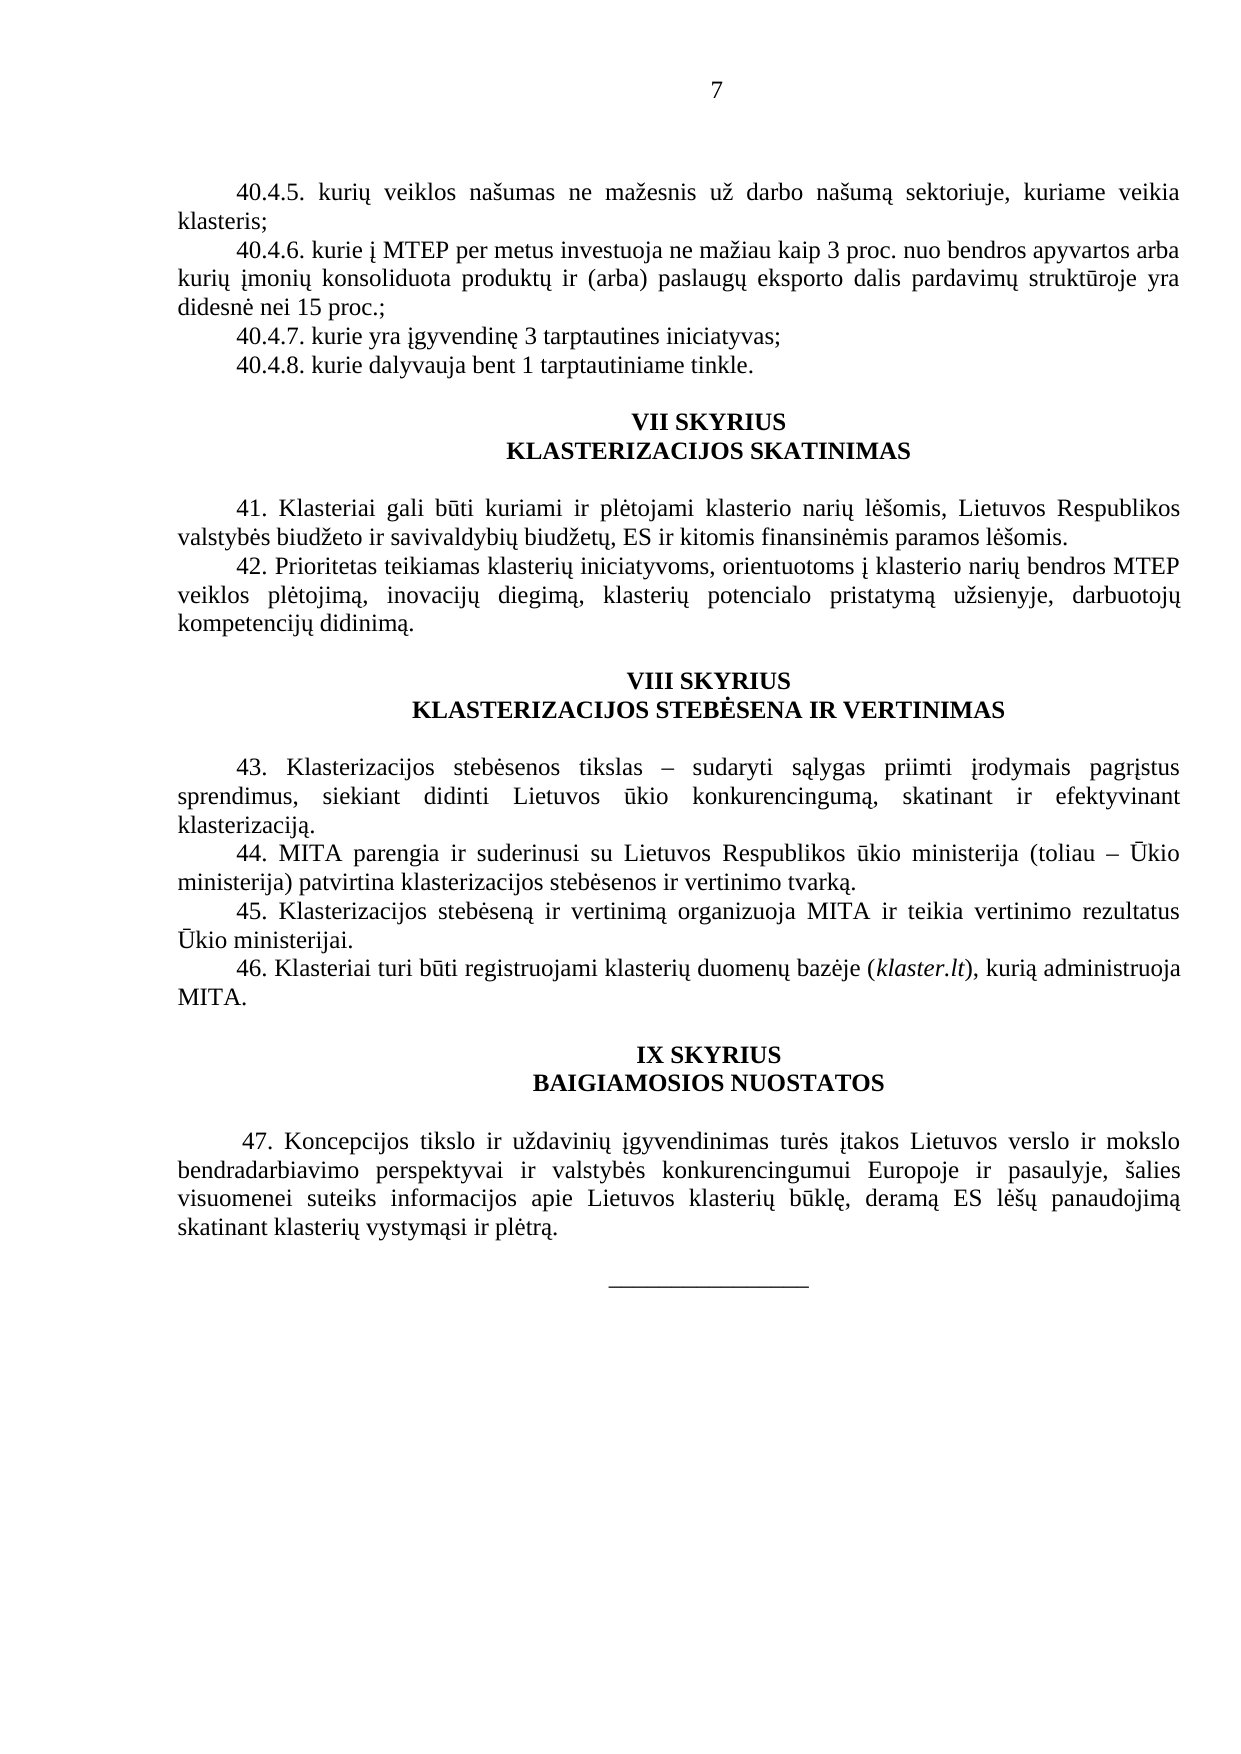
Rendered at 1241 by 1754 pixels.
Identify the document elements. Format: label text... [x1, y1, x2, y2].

text –––––––––––––––– [177, 1270, 1181, 1298]
text 47. Koncepcijos tikslo ir uždavinių įgyvendinimas turės įtakos Lietuvos verslo ir mokslo bendradarbiavimo perspektyvai ir valstybės konkurencingumui Europoje ir pasaulyje, šalies visuomenei suteiks informacijos apie Lietuvos klasterių būklę, deramą ES lėšų panaudojimą skatinant klasterių vystymąsi ir plėtrą. [177, 1126, 1181, 1241]
text 41. Klasteriai gali būti kuriami ir plėtojami klasterio narių lėšomis, Lietuvos Respublikos valstybės biudžeto ir savivaldybių biudžetų, ES ir kitomis finansinėmis paramos lėšomis. [177, 493, 1181, 551]
text VII SKYRIUS [177, 407, 1181, 436]
text BAIGIAMOSIOS NUOSTATOS [177, 1068, 1181, 1097]
text KLASTERIZACIJOS STEBĖSENA IR VERTINIMAS [177, 695, 1181, 723]
text 40.4.5. kurių veiklos našumas ne mažesnis už darbo našumą sektoriuje, kuriame veikia klasteris; [177, 177, 1181, 235]
text 43. Klasterizacijos stebėsenos tikslas – sudaryti sąlygas priimti įrodymais pagrįstus sprendimus, siekiant didinti Lietuvos ūkio konkurencingumą, skatinant ir efektyvinant klasterizaciją. [177, 752, 1181, 838]
text 40.4.6. kurie į MTEP per metus investuoja ne mažiau kaip 3 proc. nuo bendros apyvartos arba kurių įmonių konsoliduota produktų ir (arba) paslaugų eksporto dalis pardavimų struktūroje yra didesnė nei 15 proc.; [177, 235, 1181, 321]
text 46. Klasteriai turi būti registruojami klasterių duomenų bazėje (klaster.lt), kurią administruoja MITA. [177, 953, 1181, 1011]
text KLASTERIZACIJOS SKATINIMAS [177, 436, 1181, 465]
text 44. MITA parengia ir suderinusi su Lietuvos Respublikos ūkio ministerija (toliau – Ūkio ministerija) patvirtina klasterizacijos stebėsenos ir vertinimo tvarką. [177, 838, 1181, 896]
text IX SKYRIUS [177, 1040, 1181, 1068]
text 40.4.8. kurie dalyvauja bent 1 tarptautiniame tinkle. [177, 350, 1181, 378]
text 42. Prioritetas teikiamas klasterių iniciatyvoms, orientuotoms į klasterio narių bendros MTEP veiklos plėtojimą, inovacijų diegimą, klasterių potencialo pristatymą užsienyje, darbuotojų kompetencijų didinimą. [177, 551, 1181, 637]
text VIII SKYRIUS [177, 666, 1181, 695]
text 45. Klasterizacijos stebėseną ir vertinimą organizuoja MITA ir teikia vertinimo rezultatus Ūkio ministerijai. [177, 896, 1181, 953]
text 40.4.7. kurie yra įgyvendinę 3 tarptautines iniciatyvas; [177, 321, 1181, 350]
